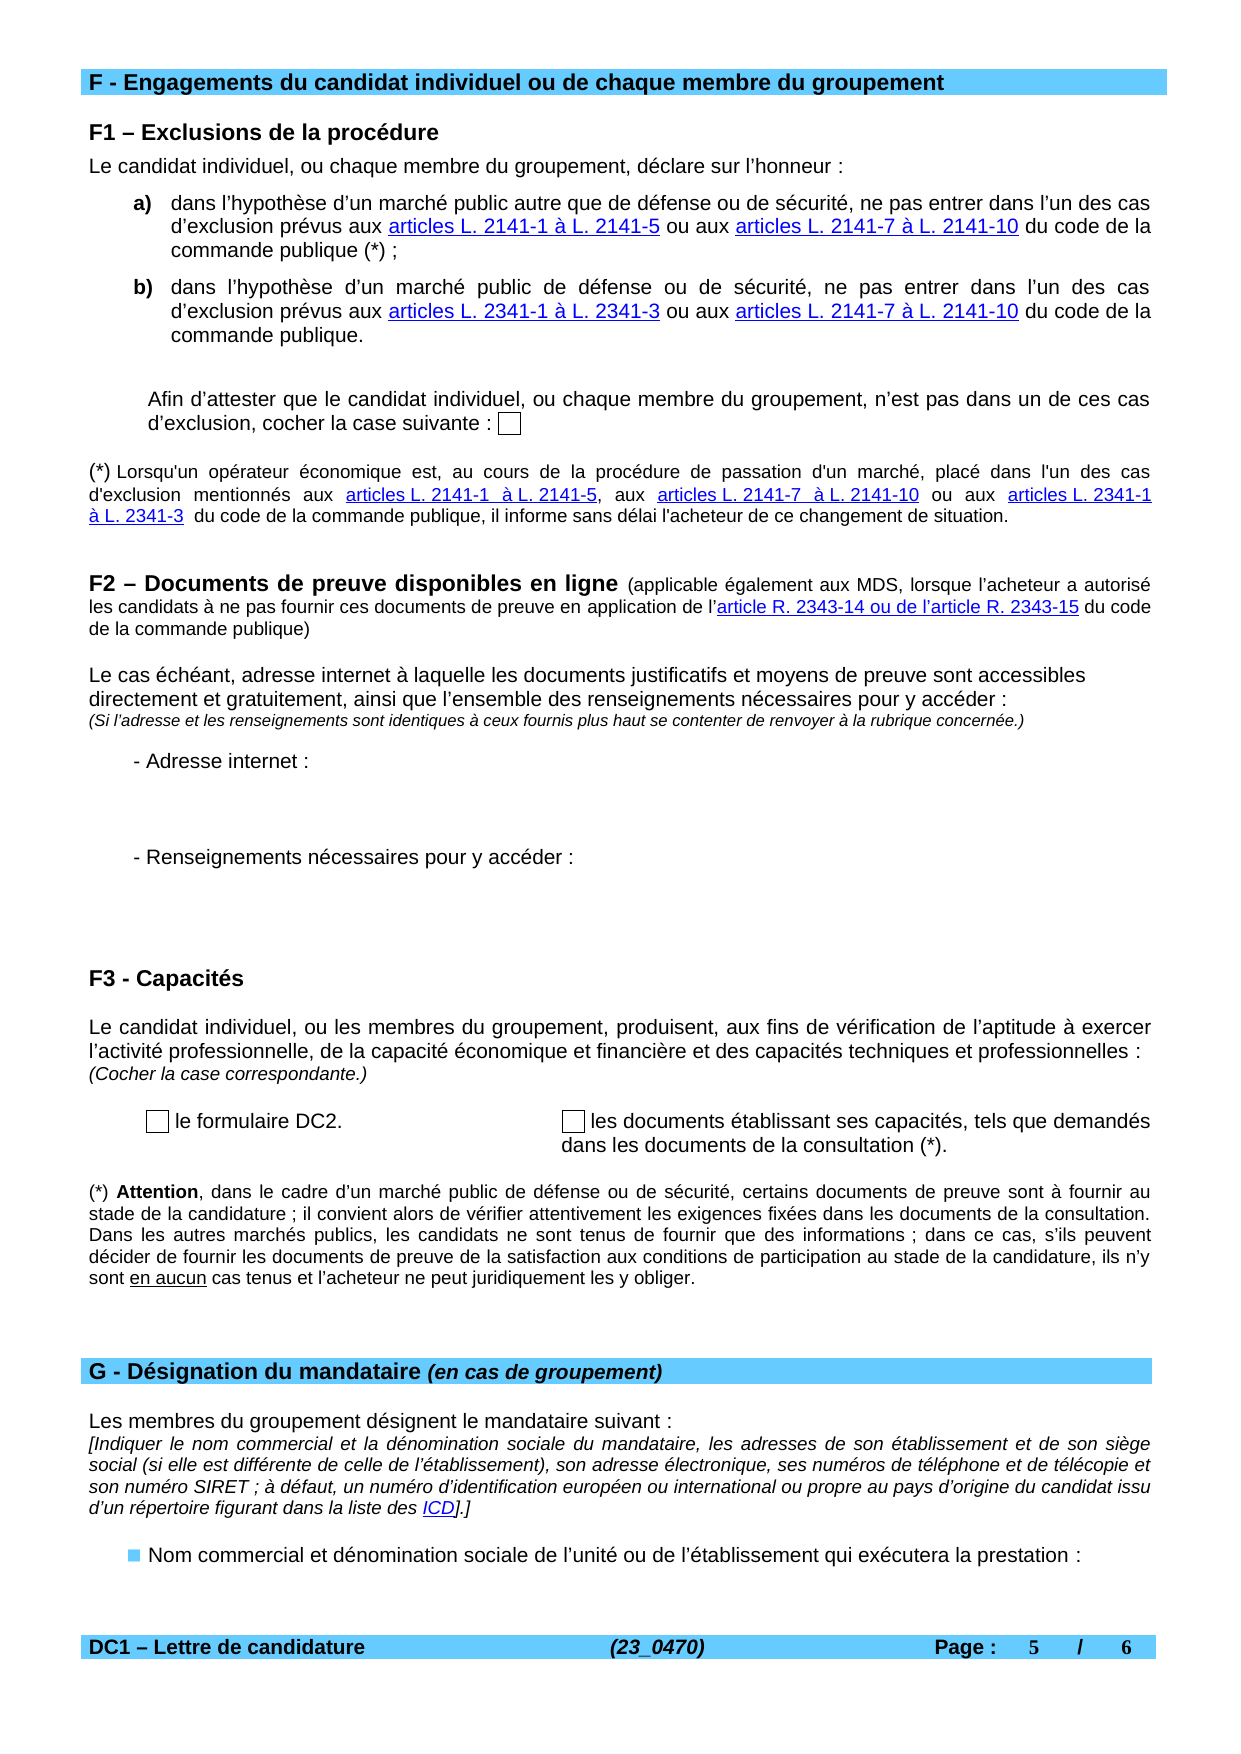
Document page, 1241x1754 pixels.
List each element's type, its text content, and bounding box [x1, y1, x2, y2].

text  Nom commercial et dénomination sociale de l’unité ou de l’établissement qui exécutera la prestation : [126, 1543, 1152, 1568]
text Le candidat individuel, ou les membres du groupement, produisent, aux fins de vérification de l’aptitude à exercer l’activité professionnelle, de la capacité économique et financière et des capacités techniques et professionnelles : [89, 1015, 1152, 1063]
text F1 – Exclusions de la procédure [89, 119, 1152, 146]
text Le cas échéant, adresse internet à laquelle les documents justificatifs et moyens de preuve sont accessibles directement et gratuitement, ainsi que l’ensemble des renseignements nécessaires pour y accéder : [89, 663, 1152, 711]
text (*) Attention, dans le cadre d’un marché public de défense ou de sécurité, certains documents de preuve sont à fournir au stade de la candidature ; il convient alors de vérifier attentivement les exigences fixées dans les documents de la consultation. Dans les autres marchés publics, les candidats ne sont tenus de fournir que des informations ; dans ce cas, s’ils peuvent décider de fournir les documents de preuve de la satisfaction aux conditions de participation au stade de la candidature, ils n’y sont en aucun cas tenus et l’acheteur ne peut juridiquement les y obliger. [89, 1181, 1152, 1288]
text Le candidat individuel, ou chaque membre du groupement, déclare sur l’honneur : [89, 154, 1152, 178]
table_header F - Engagements du candidat individuel ou de chaque membre du groupement [81, 69, 1167, 95]
text Les membres du groupement désignent le mandataire suivant : [89, 1408, 1152, 1432]
list dans l’hypothèse d’un marché public autre que de défense ou de sécurité, ne pas entrer dans l’un des cas d’exclusion prévus aux articles L. 2141-1 à L. 2141-5 ou aux articles L. 2141-7 à L. 2141-10 du code de la commande publique (*) ; [133, 190, 1152, 262]
text Afin d’attester que le candidat individuel, ou chaque membre du groupement, n’est pas dans un de ces cas d’exclusion, cocher la case suivante : [148, 387, 1152, 435]
text F2 – Documents de preuve disponibles en ligne (applicable également aux MDS, lorsque l’acheteur a autorisé les candidats à ne pas fournir ces documents de preuve en application de l’article R. 2343-14 ou de l’article R. 2343-15 du code de la commande publique) [89, 569, 1152, 639]
text [Indiquer le nom commercial et la dénomination sociale du mandataire, les adresses de son établissement et de son siège social (si elle est différente de celle de l’établissement), son adresse électronique, ses numéros de téléphone et de télécopie et son numéro SIRET ; à défaut, un numéro d’identification européen ou international ou propre au pays d’origine du candidat issu d’un répertoire figurant dans la liste des ICD].] [89, 1432, 1152, 1519]
list dans l’hypothèse d’un marché public de défense ou de sécurité, ne pas entrer dans l’un des cas d’exclusion prévus aux articles L. 2341-1 à L. 2341-3 ou aux articles L. 2141-7 à L. 2141-10 du code de la commande publique. [133, 275, 1152, 347]
text (Si l’adresse et les renseignements sont identiques à ceux fournis plus haut se contenter de renvoyer à la rubrique concernée.) [89, 711, 1152, 730]
text (Cocher la case correspondante.) [89, 1063, 1152, 1085]
text F3 - Capacités [89, 965, 1152, 991]
text - Adresse internet : [133, 749, 1152, 773]
table_header G - Désignation du mandataire (en cas de groupement) [81, 1358, 1152, 1384]
text le formulaire DC2. les documents établissant ses capacités, tels que demandés dans les documents de la consultation (*). [146, 1109, 1152, 1157]
text - Renseignements nécessaires pour y accéder : [133, 845, 1152, 869]
text (*) Lorsqu'un opérateur économique est, au cours de la procédure de passation d'un marché, placé dans l'un des cas d'exclusion mentionnés aux articles L. 2141-1 à L. 2141-5, aux articles L. 2141-7 à L. 2141-10 ou aux articles L. 2341-1 à L. 2341-3 du code de la commande publique, il informe sans délai l'acheteur de ce changement de situation. [89, 459, 1152, 526]
